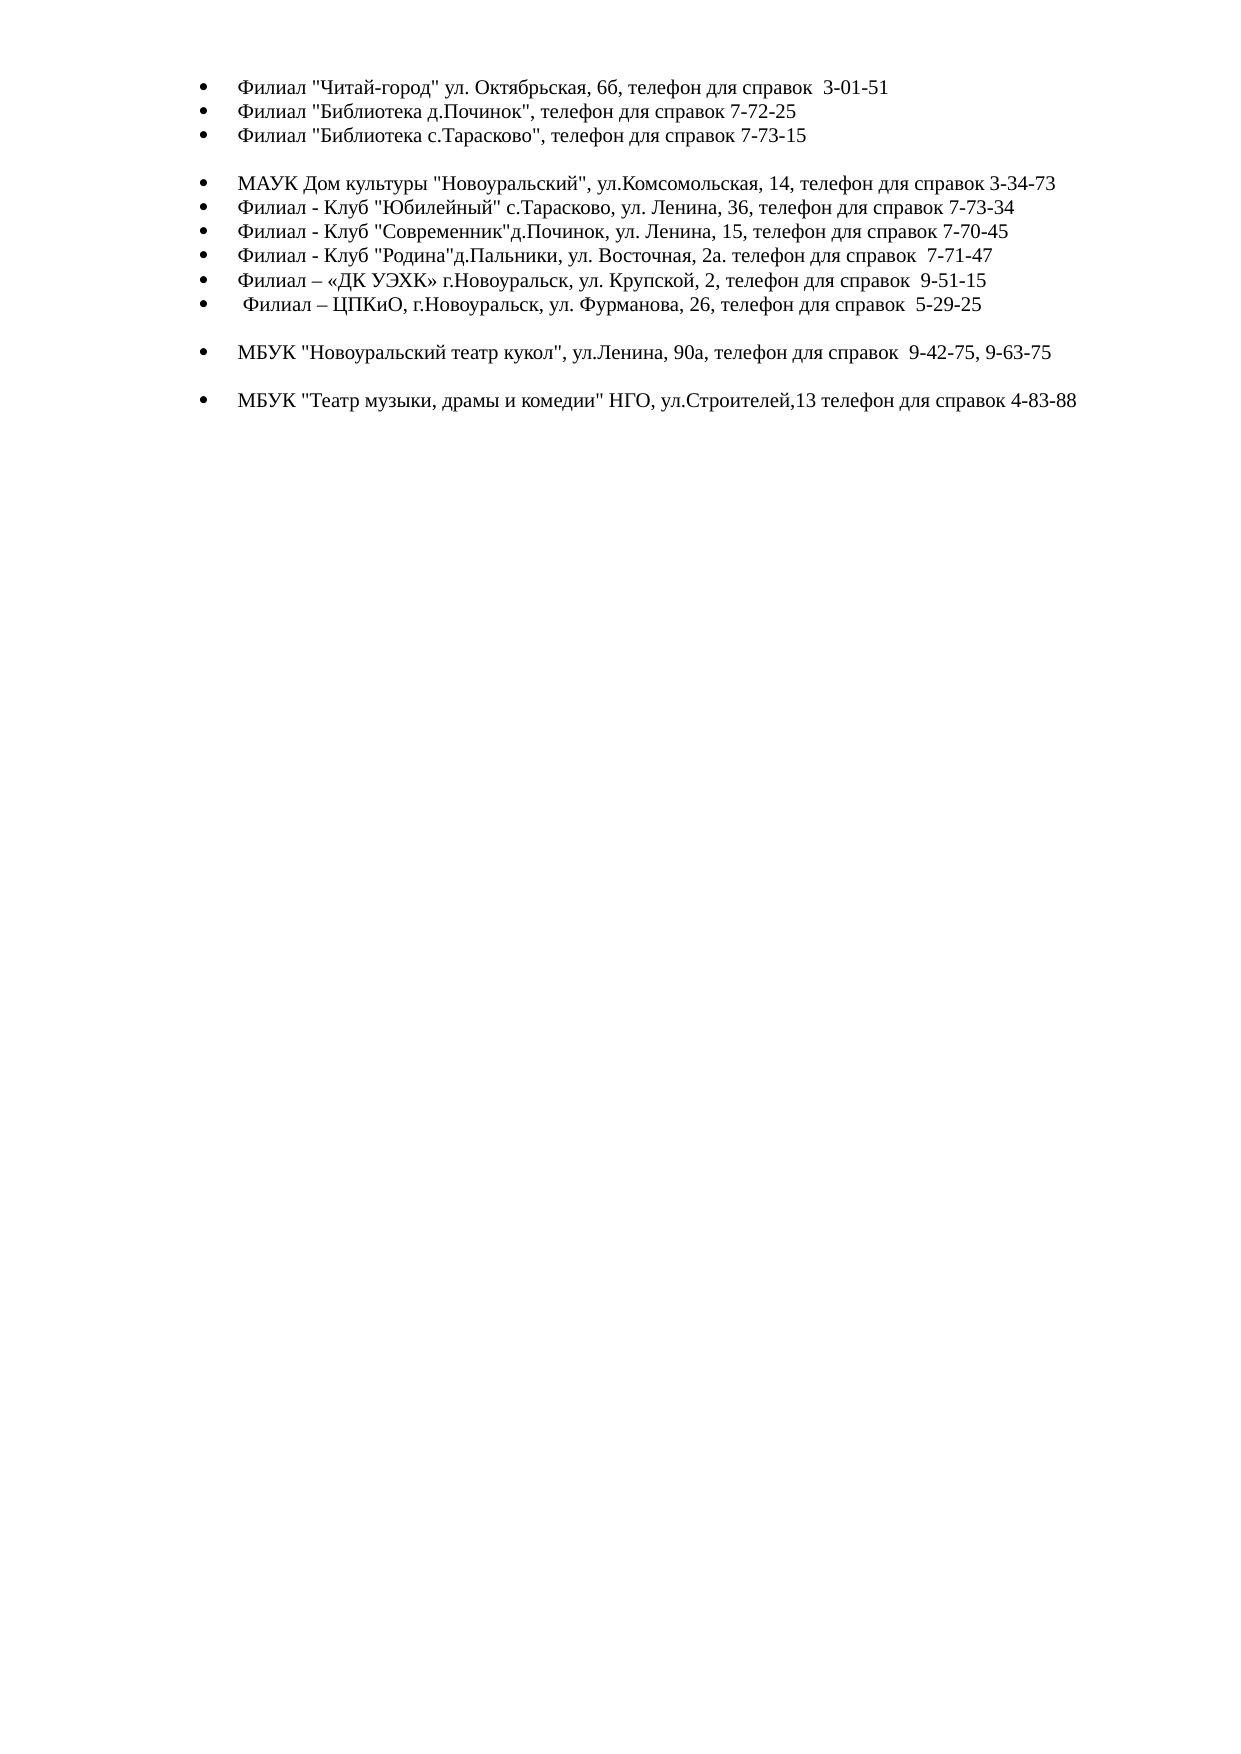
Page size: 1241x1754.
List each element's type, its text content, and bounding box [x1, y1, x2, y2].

list МБУК "Новоуральский театр кукол", ул.Ленина, 90а, телефон для справок 9-42-75, 9-63-75 [200, 340, 1167, 364]
list Филиал – «ДК УЭХК» г.Новоуральск, ул. Крупской, 2, телефон для справок 9-51-15 [200, 267, 1167, 292]
list МБУК "Театр музыки, драмы и комедии" НГО, ул.Строителей,13 телефон для справок 4-83-88 [200, 388, 1167, 412]
list Филиал "Библиотека с.Тарасково", телефон для справок 7-73-15 [200, 123, 1167, 147]
list Филиал "Библиотека д.Починок", телефон для справок 7-72-25 [200, 99, 1167, 123]
list Филиал "Читай-город" ул. Октябрьская, 6б, телефон для справок 3-01-51 [200, 75, 1167, 99]
list Филиал - Клуб "Родина"д.Пальники, ул. Восточная, 2а. телефон для справок 7-71-47 [200, 243, 1167, 267]
list МАУК Дом культуры "Новоуральский", ул.Комсомольская, 14, телефон для справок 3-34-73 [200, 171, 1167, 195]
list Филиал - Клуб "Современник"д.Починок, ул. Ленина, 15, телефон для справок 7-70-45 [200, 219, 1167, 243]
list Филиал – ЦПКиО, г.Новоуральск, ул. Фурманова, 26, телефон для справок 5-29-25 [200, 292, 1167, 316]
list Филиал - Клуб "Юбилейный" с.Тарасково, ул. Ленина, 36, телефон для справок 7-73-34 [200, 195, 1167, 219]
